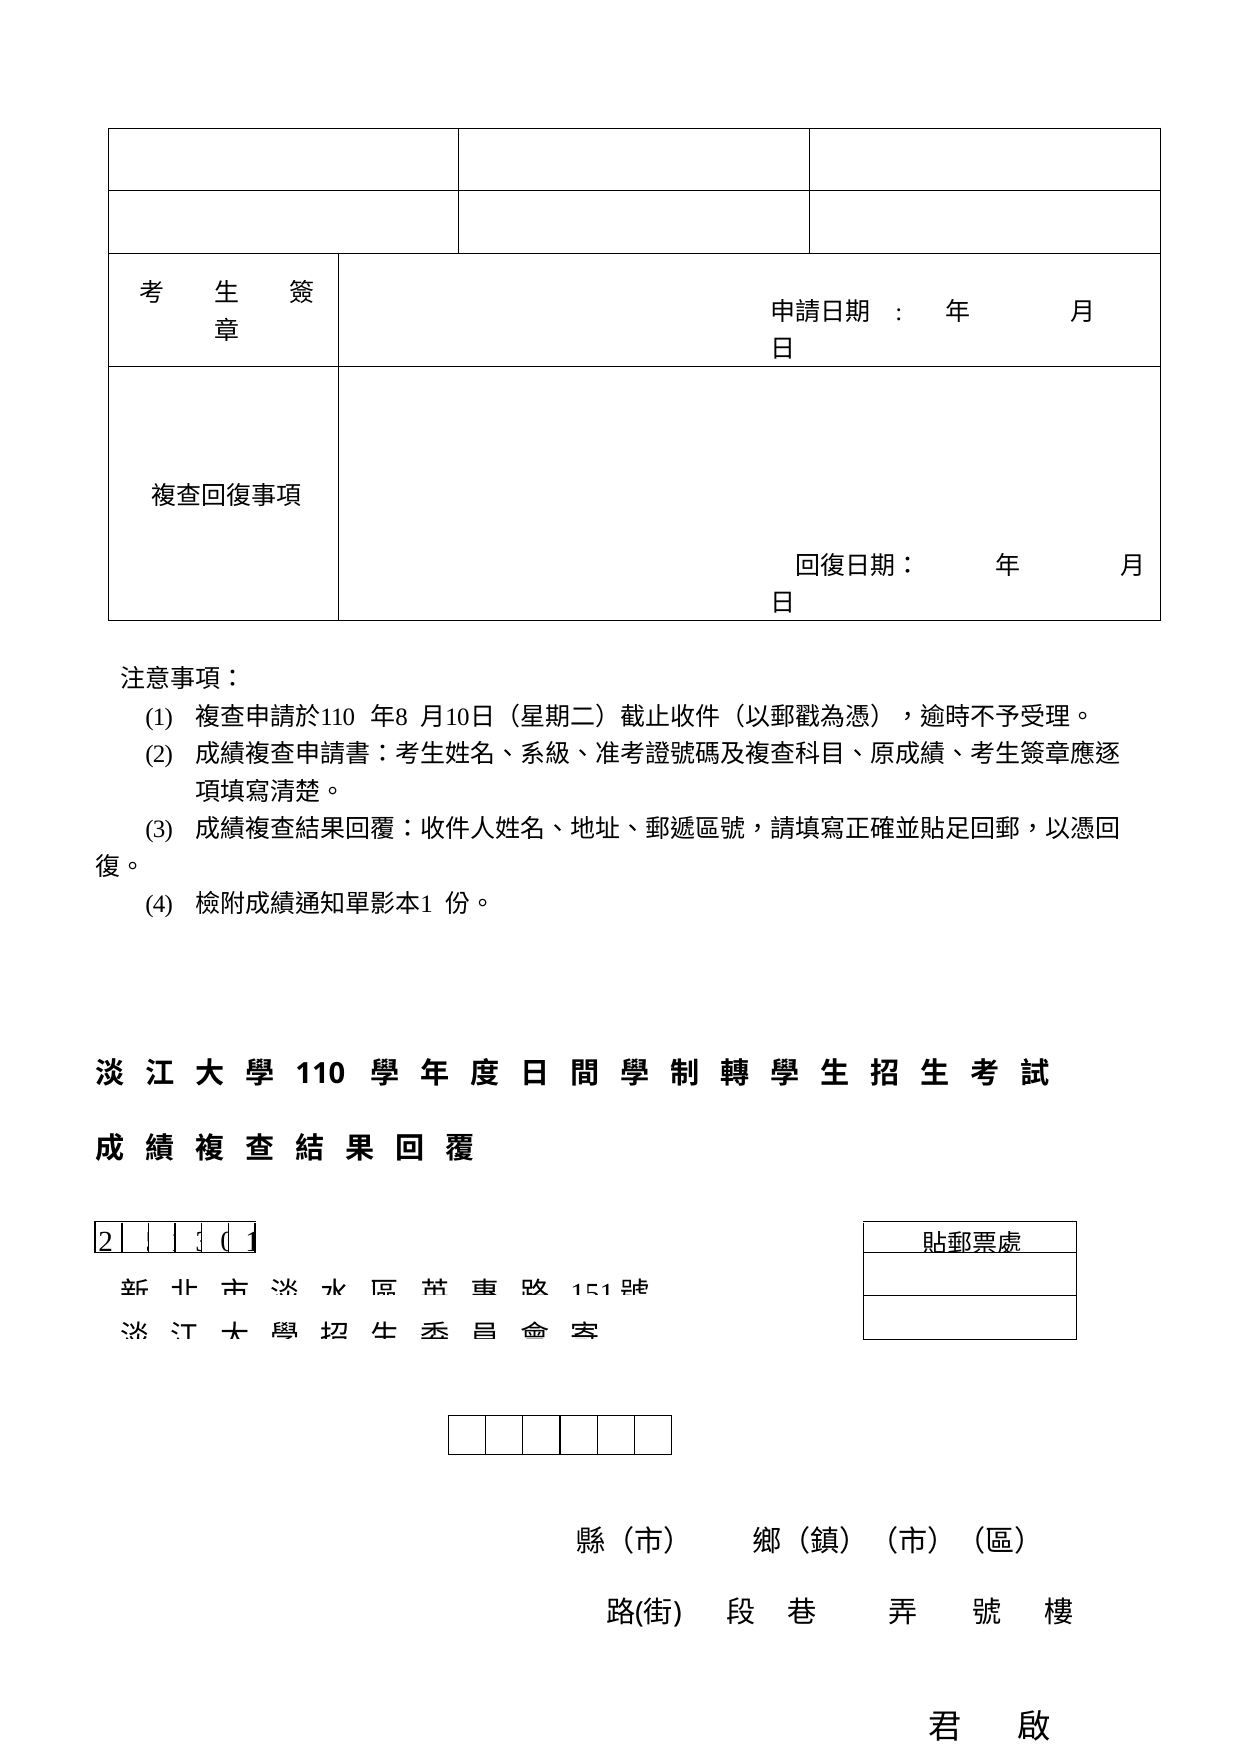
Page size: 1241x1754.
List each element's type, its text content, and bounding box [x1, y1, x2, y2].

table_cell [864, 1296, 1076, 1338]
table_header [486, 1416, 522, 1454]
table_cell [109, 191, 458, 253]
table_cell 複查回復事項 [109, 367, 338, 620]
table_header 貼郵票處 [864, 1222, 1076, 1252]
table_cell 申請日期 : 年 月 日 [339, 254, 1160, 366]
table_cell 新北市淡水區英專路151號 [95, 1252, 863, 1295]
table_header [561, 1416, 597, 1454]
table_header 3 [176, 1222, 201, 1252]
table_header [598, 1416, 634, 1454]
table_header 5 [123, 1222, 148, 1252]
text 淡江大學110學年度日間學制轉學生招生考試 [95, 1033, 1145, 1108]
text 君 啟 [347, 1699, 1051, 1748]
table_cell [109, 129, 458, 190]
table_header [523, 1416, 559, 1454]
table_header 0 [202, 1222, 228, 1252]
table_header 2 [96, 1222, 122, 1252]
table_cell [459, 129, 809, 190]
table_cell 回復日期： 年 月 日 [339, 367, 1160, 620]
table_cell [810, 191, 1160, 253]
table_cell 淡江大學招生委員會寄 [95, 1295, 863, 1338]
table_header [449, 1416, 485, 1454]
table_header [635, 1416, 671, 1454]
list 成績複查申請書：考生姓名、系級、准考證號碼及複查科目、原成績、考生簽章應逐項填寫清楚。 [139, 733, 1143, 808]
text (4) 檢附成績通知單影本1份。 [95, 883, 1145, 921]
table_cell [810, 129, 1160, 190]
text 縣（市） 鄉（鎮）（市）（區） [347, 1520, 1117, 1560]
table_cell [459, 191, 809, 253]
table_header [256, 1221, 863, 1252]
text 成績複查結果回覆 [95, 1108, 1161, 1183]
text 注意事項： [95, 658, 1143, 696]
table_header 1 [229, 1222, 255, 1252]
table_header [672, 1415, 1201, 1454]
text (3) 成績複查結果回覆：收件人姓名、地址、郵遞區號，請填寫正確並貼足回郵，以憑回復。 [95, 808, 1143, 883]
text 路(街) 段 巷 弄 號 樓 [347, 1589, 1073, 1631]
table_header 1 [149, 1222, 175, 1252]
table_cell [864, 1253, 1076, 1295]
table_cell 考 生 簽 章 [109, 254, 338, 366]
list 複查申請於110年8月10日（星期二）截止收件（以郵戳為憑），逾時不予受理。 [139, 696, 1143, 733]
